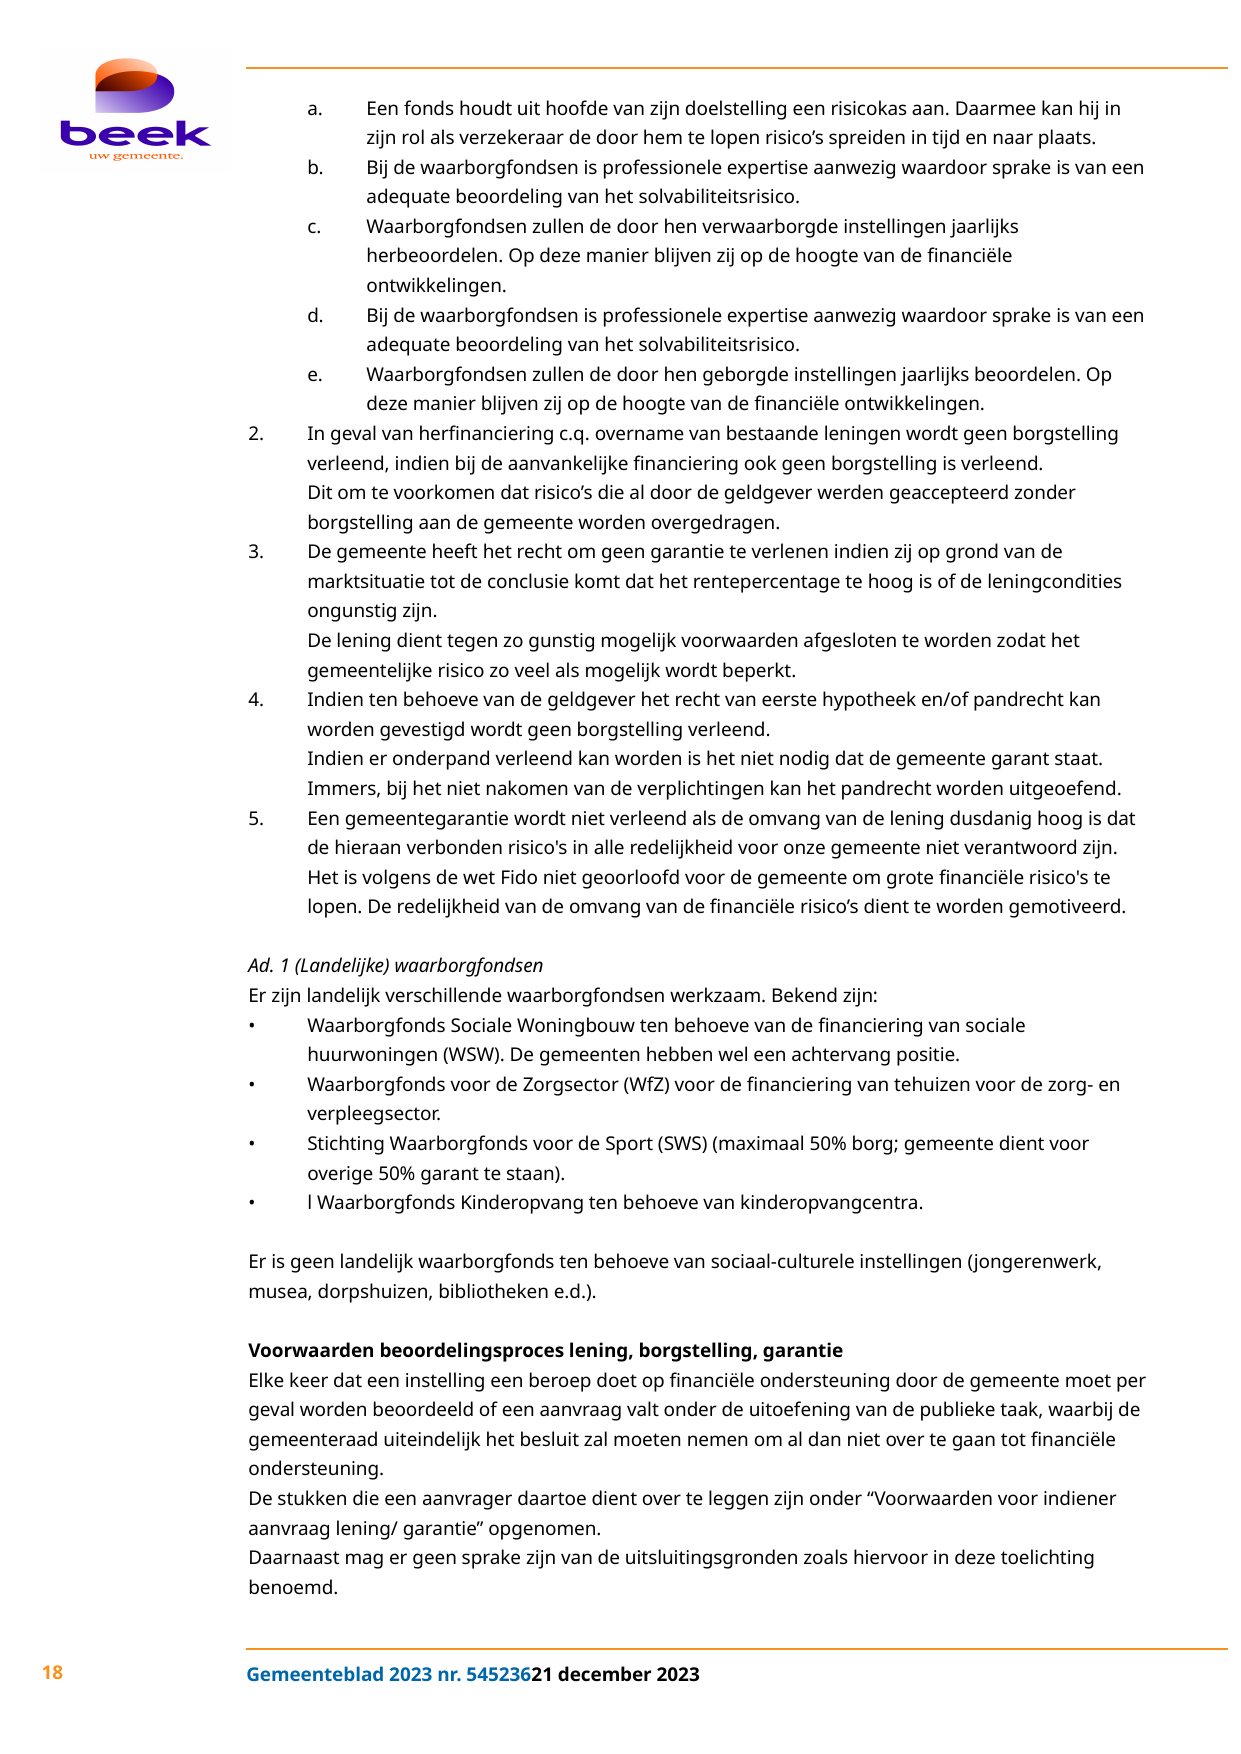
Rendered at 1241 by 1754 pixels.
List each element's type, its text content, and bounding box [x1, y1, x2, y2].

text Er zijn landelijk verschillende waarborgfondsen werkzaam. Bekend zijn: [248, 982, 1152, 1008]
list Bij de waarborgfondsen is professionele expertise aanwezig waardoor sprake is van een adequate beoordeling van het solvabiliteitsrisico. [307, 154, 1152, 209]
list Stichting Waarborgfonds voor de Sport (SWS) (maximaal 50% borg; gemeente dient voor overige 50% garant te staan). [248, 1130, 1152, 1186]
list Indien er onderpand verleend kan worden is het niet nodig dat de gemeente garant staat. Immers, bij het niet nakomen van de verplichtingen kan het pandrecht worden uitgeoefend. [248, 746, 1152, 801]
text Elke keer dat een instelling een beroep doet op financiële ondersteuning door de gemeente moet per geval worden beoordeeld of een aanvraag valt onder de uitoefening van de publieke taak, waarbij de gemeenteraad uiteindelijk het besluit zal moeten nemen om al dan niet over te gaan tot financiële ondersteuning. [248, 1367, 1152, 1481]
list De lening dient tegen zo gunstig mogelijk voorwaarden afgesloten te worden zodat het gemeentelijke risico zo veel als mogelijk wordt beperkt. [248, 627, 1152, 683]
list Dit om te voorkomen dat risico’s die al door de geldgever werden geaccepteerd zonder borgstelling aan de gemeente worden overgedragen. [248, 479, 1152, 535]
picture [41, 47, 231, 172]
list De gemeente heeft het recht om geen garantie te verlenen indien zij op grond van de marktsituatie tot de conclusie komt dat het rentepercentage te hoog is of de leningcondities ongunstig zijn. [248, 538, 1152, 623]
list l Waarborgfonds Kinderopvang ten behoeve van kinderopvangcentra. [248, 1189, 1152, 1215]
text Er is geen landelijk waarborgfonds ten behoeve van sociaal-culturele instellingen (jongerenwerk, musea, dorpshuizen, bibliotheken e.d.). [248, 1248, 1152, 1304]
list In geval van herfinanciering c.q. overname van bestaande leningen wordt geen borgstelling verleend, indien bij de aanvankelijke financiering ook geen borgstelling is verleend. [248, 420, 1152, 476]
text Voorwaarden beoordelingsproces lening, borgstelling, garantie [248, 1337, 1152, 1363]
list Een gemeentegarantie wordt niet verleend als de omvang van de lening dusdanig hoog is dat de hieraan verbonden risico's in alle redelijkheid voor onze gemeente niet verantwoord zijn. Het is volgens de wet Fido niet geoorloofd voor de gemeente om grote financiële risico's te lopen. De redelijkheid van de omvang van de financiële risico’s dient te worden gemotiveerd. [248, 805, 1152, 919]
list Indien ten behoeve van de geldgever het recht van eerste hypotheek en/of pandrecht kan worden gevestigd wordt geen borgstelling verleend. [248, 686, 1152, 742]
list Waarborgfondsen zullen de door hen verwaarborgde instellingen jaarlijks herbeoordelen. Op deze manier blijven zij op de hoogte van de financiële ontwikkelingen. [307, 213, 1152, 298]
list Waarborgfonds Sociale Woningbouw ten behoeve van de financiering van sociale huurwoningen (WSW). De gemeenten hebben wel een achtervang positie. [248, 1012, 1152, 1067]
text Ad. 1 (Landelijke) waarborgfondsen [248, 953, 1152, 978]
text Daarnaast mag er geen sprake zijn van de uitsluitingsgronden zoals hiervoor in deze toelichting benoemd. [248, 1544, 1152, 1600]
list Een fonds houdt uit hoofde van zijn doelstelling een risicokas aan. Daarmee kan hij in zijn rol als verzekeraar de door hem te lopen risico’s spreiden in tijd en naar plaats. [307, 95, 1152, 150]
list Waarborgfondsen zullen de door hen geborgde instellingen jaarlijks beoordelen. Op deze manier blijven zij op de hoogte van de financiële ontwikkelingen. [307, 361, 1152, 416]
text De stukken die een aanvrager daartoe dient over te leggen zijn onder “Voorwaarden voor indiener aanvraag lening/ garantie” opgenomen. [248, 1485, 1152, 1541]
list Waarborgfonds voor de Zorgsector (WfZ) voor de financiering van tehuizen voor de zorg- en verpleegsector. [248, 1071, 1152, 1126]
list Bij de waarborgfondsen is professionele expertise aanwezig waardoor sprake is van een adequate beoordeling van het solvabiliteitsrisico. [307, 302, 1152, 357]
